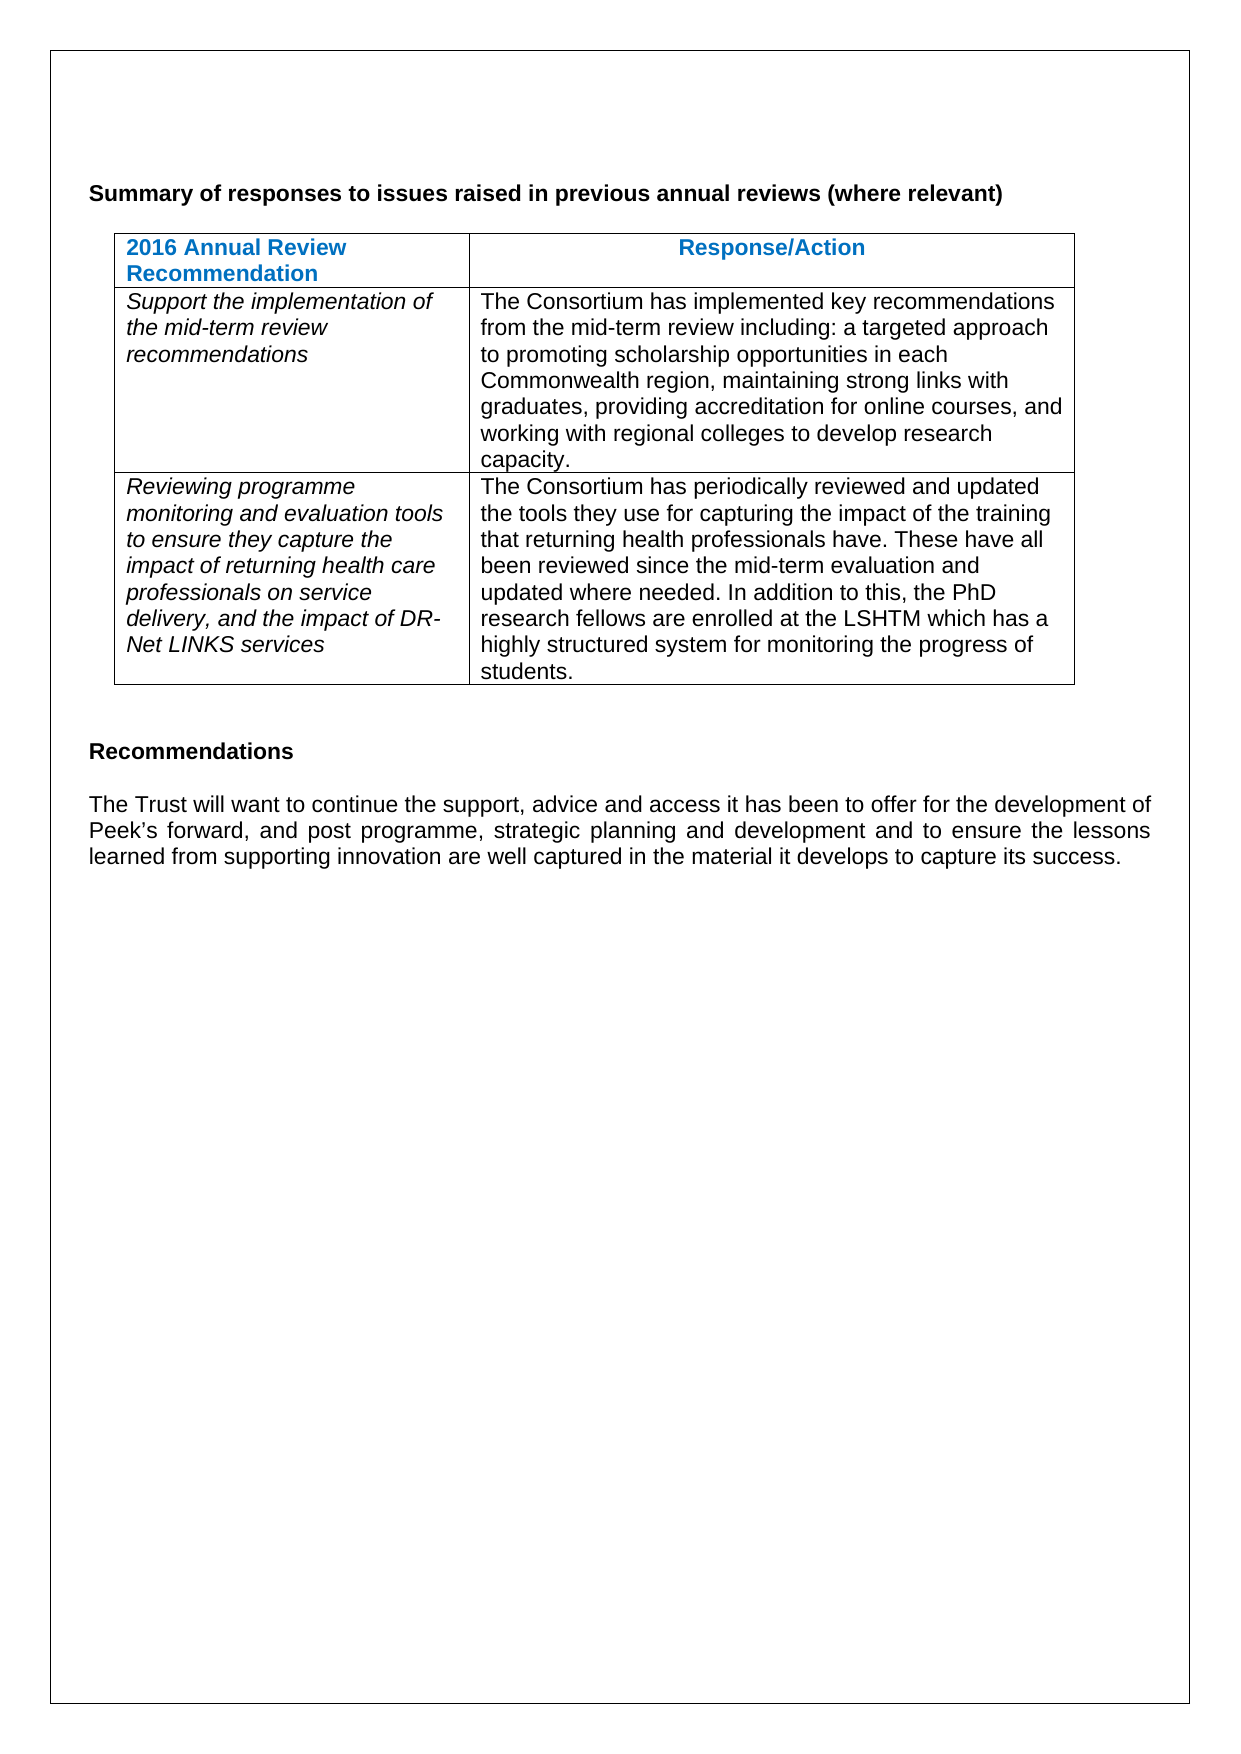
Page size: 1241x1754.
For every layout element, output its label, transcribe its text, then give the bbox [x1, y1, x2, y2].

table_cell Reviewing programme monitoring and evaluation tools to ensure they capture the impact of returning health care professionals on service delivery, and the impact of DR-Net LINKS services [115, 473, 469, 684]
text Recommendations [89, 738, 1152, 764]
text Summary of responses to issues raised in previous annual reviews (where relevant) [89, 180, 1152, 207]
table_header 2016 Annual Review Recommendation [115, 234, 469, 287]
text The Trust will want to continue the support, advice and access it has been to offer for the development of Peek’s forward, and post programme, strategic planning and development and to ensure the lessons learned from supporting innovation are well captured in the material it develops to capture its success. [89, 791, 1152, 870]
table_header Response/Action [470, 234, 1074, 287]
table_cell The Consortium has implemented key recommendations from the mid-term review including: a targeted approach to promoting scholarship opportunities in each Commonwealth region, maintaining strong links with graduates, providing accreditation for online courses, and working with regional colleges to develop research capacity. [470, 288, 1074, 472]
table_cell The Consortium has periodically reviewed and updated the tools they use for capturing the impact of the training that returning health professionals have. These have all been reviewed since the mid-term evaluation and updated where needed. In addition to this, the PhD research fellows are enrolled at the LSHTM which has a highly structured system for monitoring the progress of students. [470, 473, 1074, 684]
table_cell Support the implementation of the mid-term review recommendations [115, 288, 469, 472]
